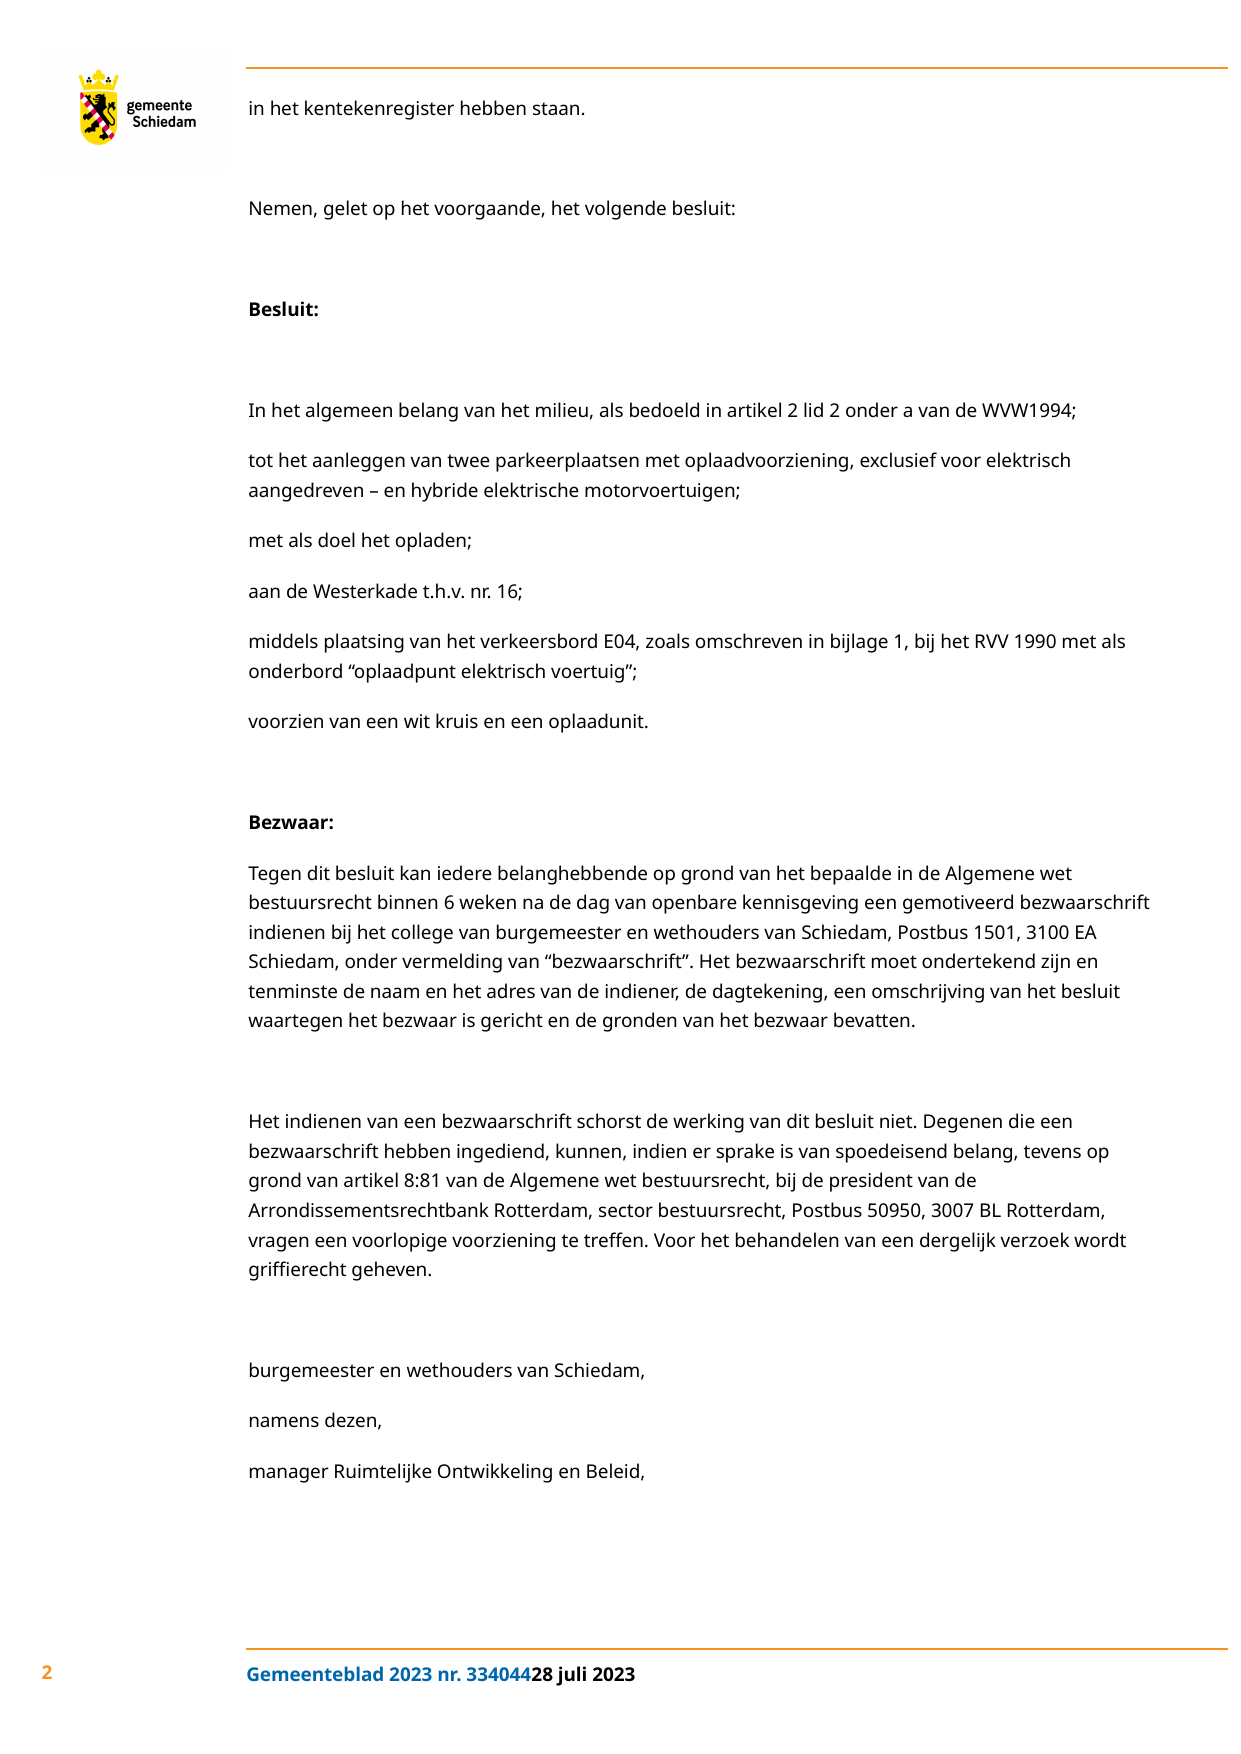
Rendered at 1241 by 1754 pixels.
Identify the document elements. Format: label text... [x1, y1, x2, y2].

text namens dezen, [248, 1408, 1152, 1433]
text middels plaatsing van het verkeersbord E04, zoals omschreven in bijlage 1, bij het RVV 1990 met als onderbord “oplaadpunt elektrisch voertuig”; [248, 628, 1152, 684]
text Tegen dit besluit kan iedere belanghebbende op grond van het bepaalde in de Algemene wet bestuursrecht binnen 6 weken na de dag van openbare kennisgeving een gemotiveerd bezwaarschrift indienen bij het college van burgemeester en wethouders van Schiedam, Postbus 1501, 3100 EA Schiedam, onder vermelding van “bezwaarschrift”. Het bezwaarschrift moet ondertekend zijn en tenminste de naam en het adres van de indiener, de dagtekening, een omschrijving van het besluit waartegen het bezwaar is gericht en de gronden van het bezwaar bevatten. [248, 860, 1152, 1033]
text voorzien van een wit kruis en een oplaadunit. [248, 708, 1152, 734]
picture [41, 47, 231, 172]
text Besluit: [248, 296, 1152, 322]
text aan de Westerkade t.h.v. nr. 16; [248, 578, 1152, 604]
text In het algemeen belang van het milieu, als bedoeld in artikel 2 lid 2 onder a van de WVW1994; [248, 397, 1152, 423]
text burgemeester en wethouders van Schiedam, [248, 1357, 1152, 1383]
text in het kentekenregister hebben staan. [248, 95, 1152, 121]
text Bezwaar: [248, 809, 1152, 835]
text Het indienen van een bezwaarschrift schorst de werking van dit besluit niet. Degenen die een bezwaarschrift hebben ingediend, kunnen, indien er sprake is van spoedeisend belang, tevens op grond van artikel 8:81 van de Algemene wet bestuursrecht, bij de president van de Arrondissementsrechtbank Rotterdam, sector bestuursrecht, Postbus 50950, 3007 BL Rotterdam, vragen een voorlopige voorziening te treffen. Voor het behandelen van een dergelijk verzoek wordt griffierecht geheven. [248, 1108, 1152, 1282]
text Nemen, gelet op het voorgaande, het volgende besluit: [248, 196, 1152, 221]
text tot het aanleggen van twee parkeerplaatsen met oplaadvoorziening, exclusief voor elektrisch aangedreven – en hybride elektrische motorvoertuigen; [248, 448, 1152, 503]
text met als doel het opladen; [248, 528, 1152, 553]
text manager Ruimtelijke Ontwikkeling en Beleid, [248, 1458, 1152, 1484]
